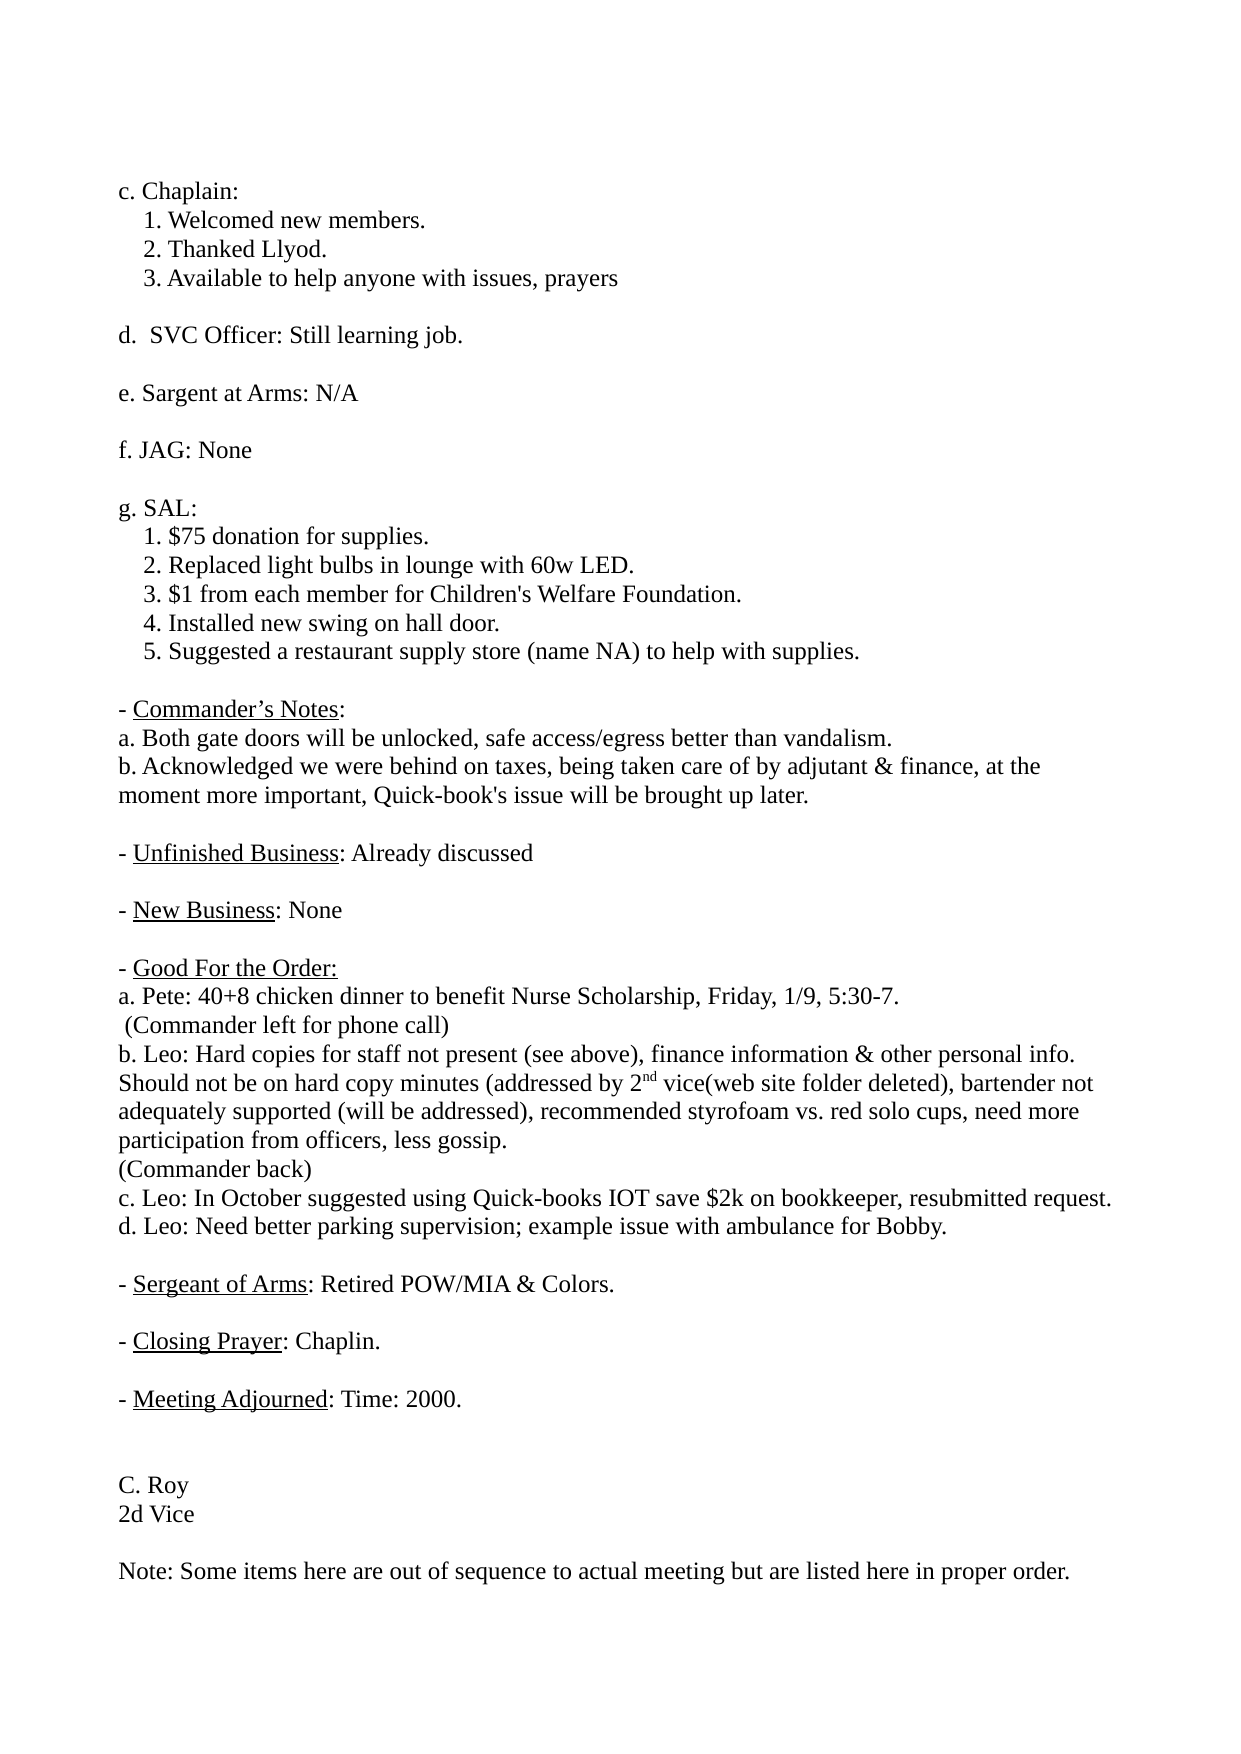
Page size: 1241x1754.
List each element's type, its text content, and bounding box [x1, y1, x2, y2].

text 2d Vice [118, 1499, 1122, 1528]
text 1. $75 donation for supplies. [118, 521, 1122, 550]
text - Closing Prayer: Chaplin. [118, 1326, 1122, 1355]
text (Commander left for phone call) [118, 1010, 1122, 1039]
text f. JAG: None [118, 435, 1122, 464]
text - Good For the Order: [118, 953, 1122, 981]
text - Meeting Adjourned: Time: 2000. [118, 1384, 1122, 1413]
text - New Business: None [118, 895, 1122, 924]
text 2. Replaced light bulbs in lounge with 60w LED. [118, 550, 1122, 579]
text - Commander’s Notes: [118, 694, 1122, 723]
text d. SVC Officer: Still learning job. [118, 320, 1122, 349]
text 2. Thanked Llyod. [118, 234, 1122, 263]
text b. Leo: Hard copies for staff not present (see above), finance information & other personal info. Should not be on hard copy minutes (addressed by 2nd vice(web site folder deleted), bartender not adequately supported (will be addressed), recommended styrofoam vs. red solo cups, need more participation from officers, less gossip. [118, 1039, 1122, 1154]
text d. Leo: Need better parking supervision; example issue with ambulance for Bobby. [118, 1211, 1122, 1240]
text 4. Installed new swing on hall door. [118, 608, 1122, 636]
text 3. Available to help anyone with issues, prayers [118, 263, 1122, 291]
text c. Leo: In October suggested using Quick-books IOT save $2k on bookkeeper, resubmitted request. [118, 1183, 1122, 1211]
text 3. $1 from each member for Children's Welfare Foundation. [118, 579, 1122, 608]
text 1. Welcomed new members. [118, 205, 1122, 234]
text a. Pete: 40+8 chicken dinner to benefit Nurse Scholarship, Friday, 1/9, 5:30-7. [118, 981, 1122, 1010]
text C. Roy [118, 1470, 1122, 1499]
text 5. Suggested a restaurant supply store (name NA) to help with supplies. [118, 636, 1122, 665]
text a. Both gate doors will be unlocked, safe access/egress better than vandalism. [118, 723, 1122, 751]
text - Sergeant of Arms: Retired POW/MIA & Colors. [118, 1269, 1122, 1298]
text Note: Some items here are out of sequence to actual meeting but are listed here in proper order. [118, 1556, 1122, 1585]
text b. Acknowledged we were behind on taxes, being taken care of by adjutant & finance, at the moment more important, Quick-book's issue will be brought up later. [118, 751, 1122, 809]
text - Unfinished Business: Already discussed [118, 838, 1122, 866]
text e. Sargent at Arms: N/A [118, 378, 1122, 406]
text c. Chaplain: [118, 176, 1122, 205]
text g. SAL: [118, 493, 1122, 521]
text (Commander back) [118, 1154, 1122, 1183]
